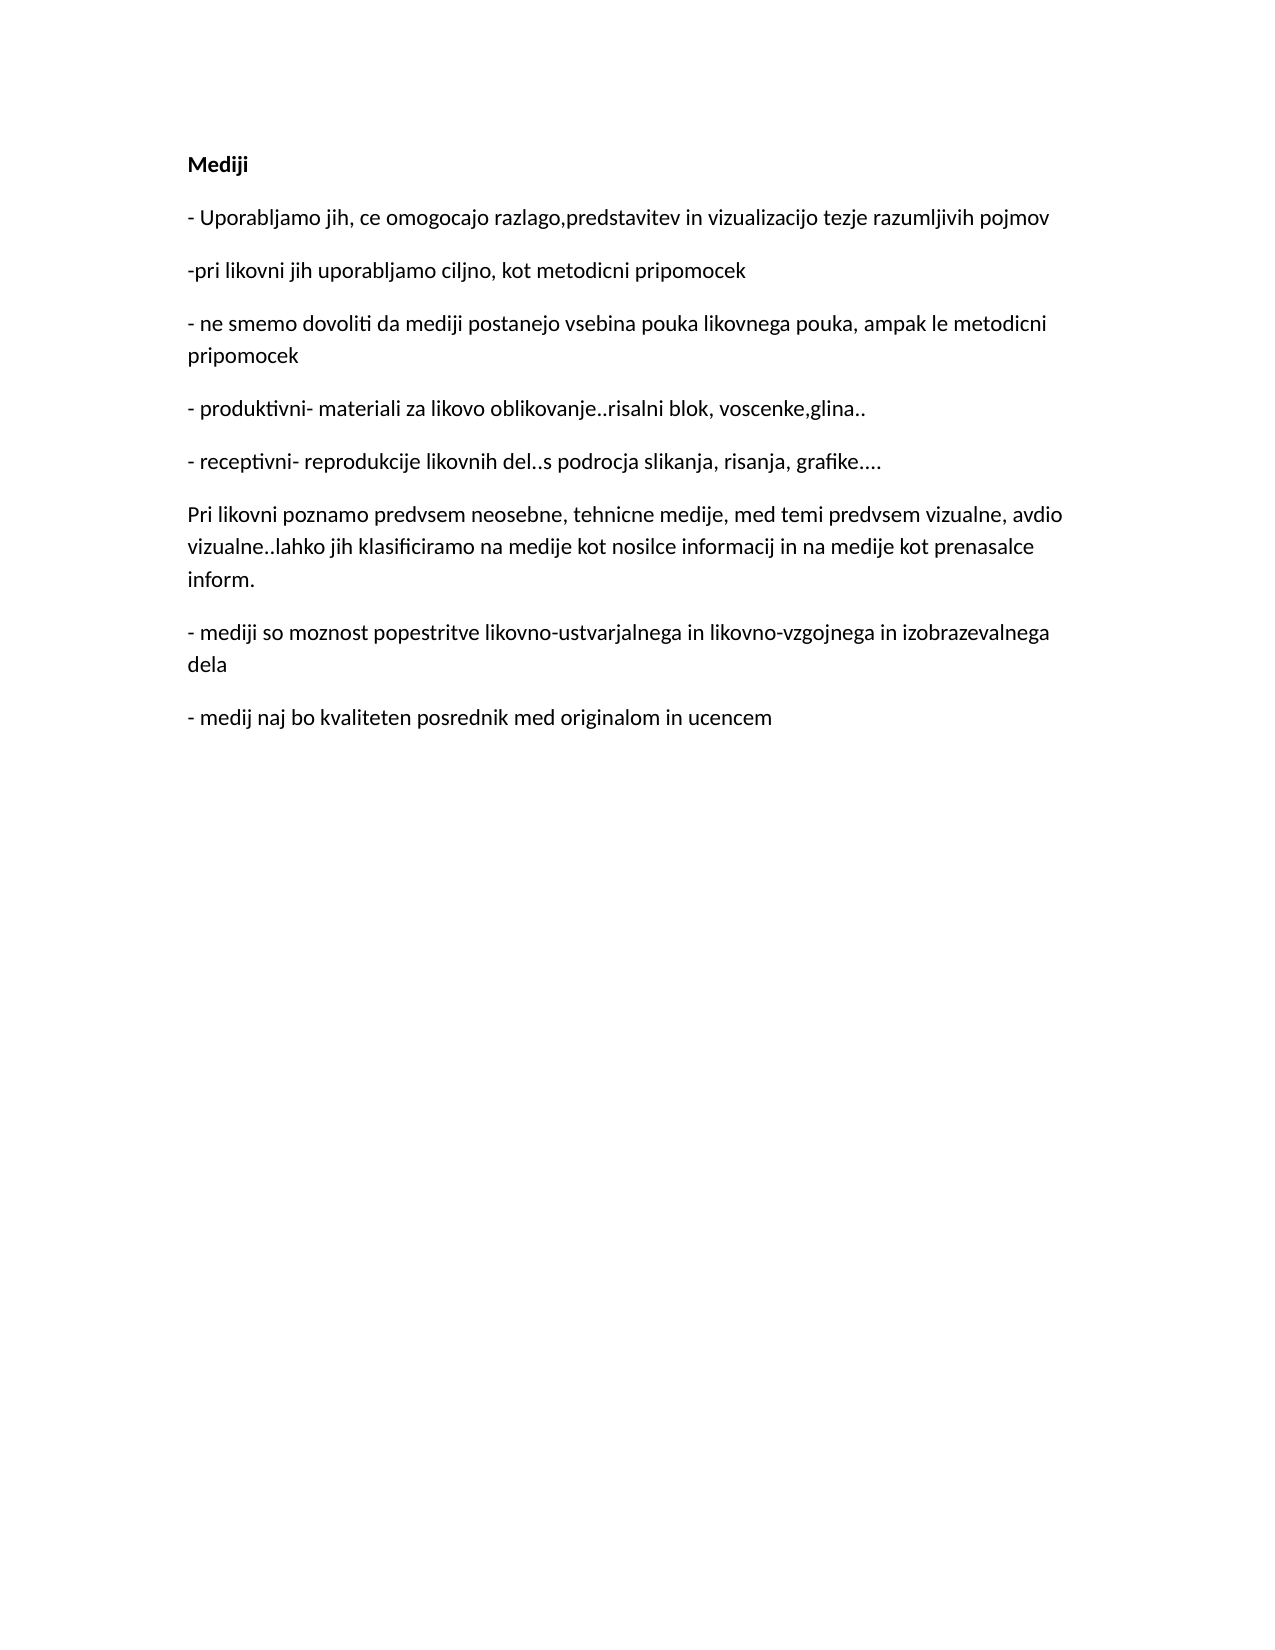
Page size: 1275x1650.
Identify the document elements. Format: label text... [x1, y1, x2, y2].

text Mediji [187, 150, 1087, 178]
text - receptivni- reprodukcije likovnih del..s podrocja slikanja, risanja, grafike.... [187, 447, 1087, 475]
text -pri likovni jih uporabljamo ciljno, kot metodicni pripomocek [187, 256, 1087, 284]
text - produktivni- materiali za likovo oblikovanje..risalni blok, voscenke,glina.. [187, 394, 1087, 422]
text - mediji so moznost popestritve likovno-ustvarjalnega in likovno-vzgojnega in izobrazevalnega dela [187, 618, 1087, 678]
text - Uporabljamo jih, ce omogocajo razlago,predstavitev in vizualizacijo tezje razumljivih pojmov [187, 203, 1087, 231]
text - ne smemo dovoliti da mediji postanejo vsebina pouka likovnega pouka, ampak le metodicni pripomocek [187, 309, 1087, 369]
text - medij naj bo kvaliteten posrednik med originalom in ucencem [187, 703, 1087, 731]
text Pri likovni poznamo predvsem neosebne, tehnicne medije, med temi predvsem vizualne, avdio vizualne..lahko jih klasificiramo na medije kot nosilce informacij in na medije kot prenasalce inform. [187, 500, 1087, 593]
